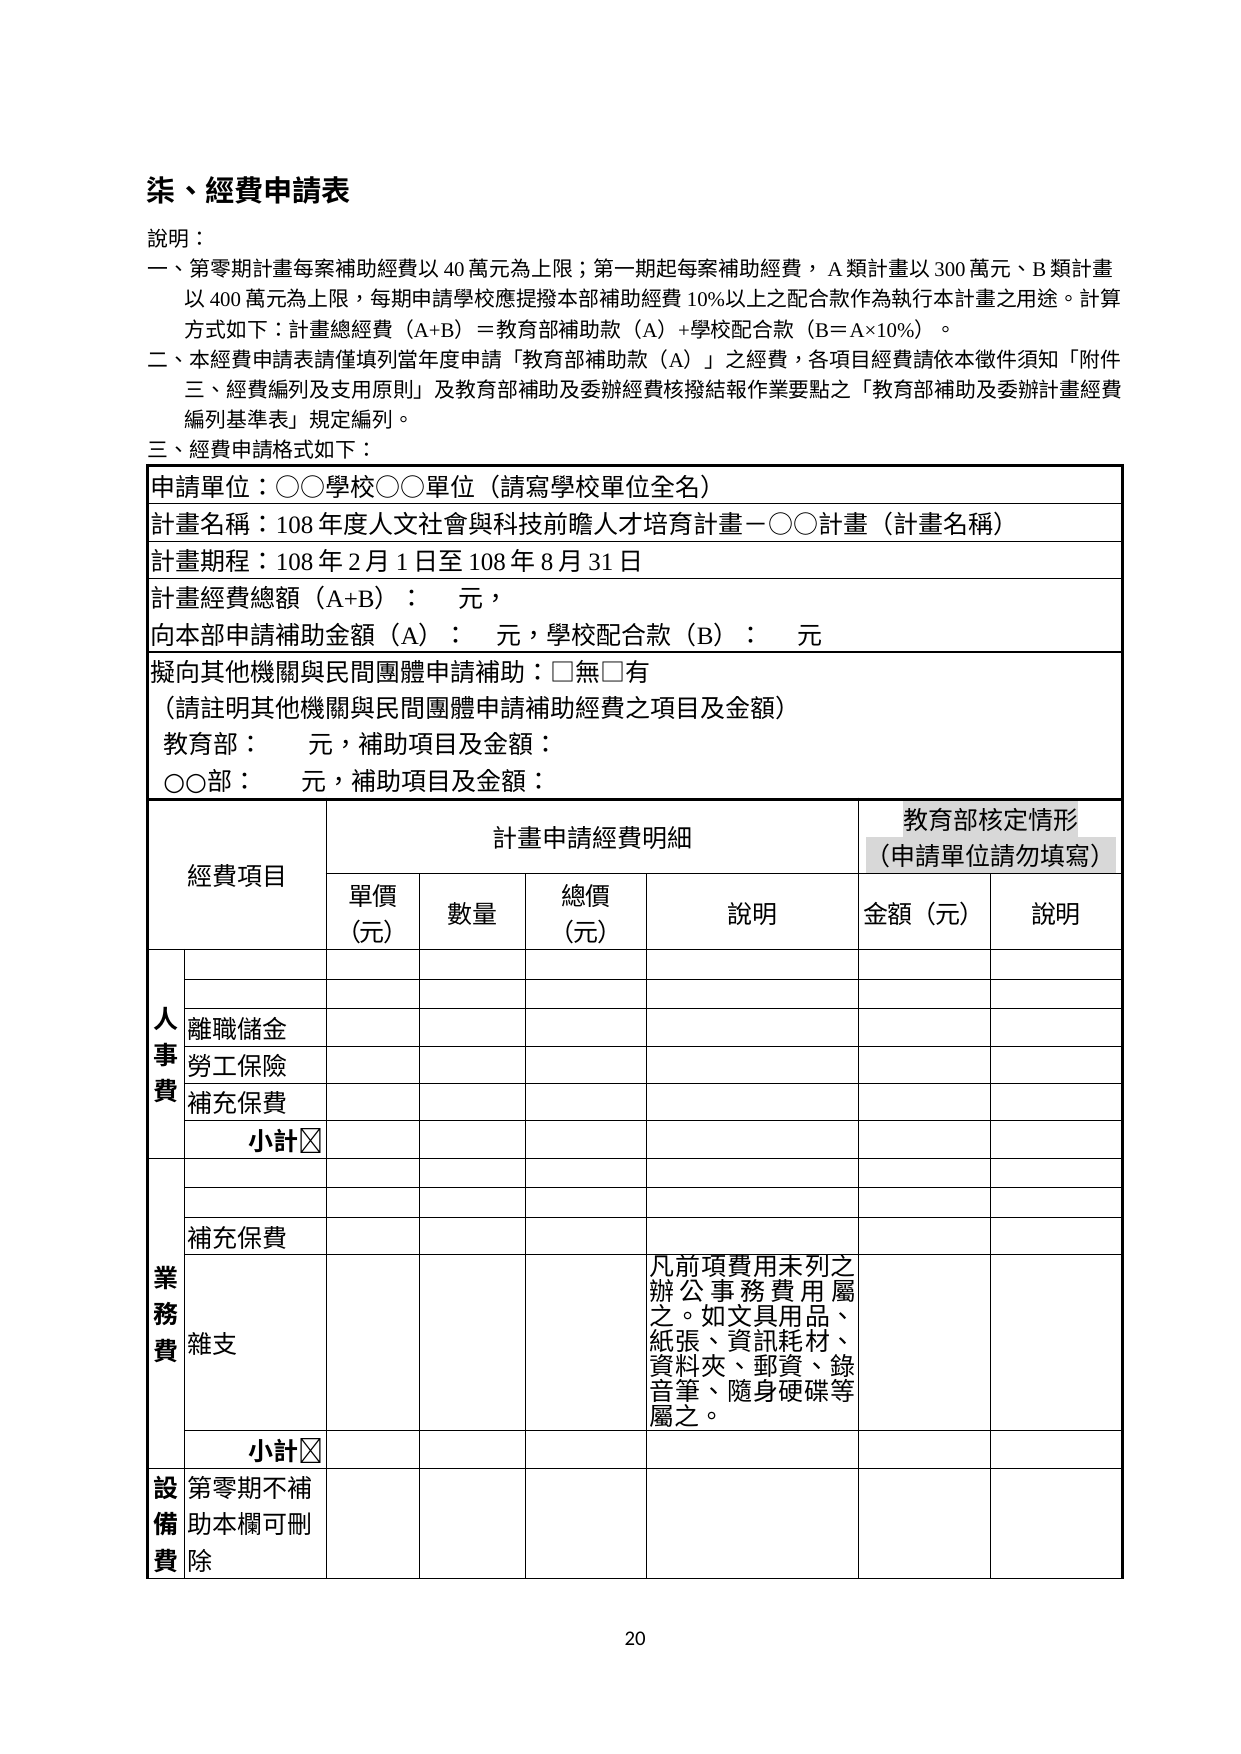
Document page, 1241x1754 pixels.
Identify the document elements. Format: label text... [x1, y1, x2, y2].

table_cell [526, 1469, 646, 1577]
table_cell [859, 1431, 990, 1468]
table_cell 說明 [647, 874, 858, 949]
table_cell 經費項目 [149, 801, 326, 949]
table_cell 第零期不補助本欄可刪除 [185, 1469, 326, 1577]
table_cell 計畫期程：108年2月1日至108年8月31日 [149, 542, 1121, 578]
table_cell [991, 1218, 1121, 1254]
table_cell [647, 1084, 858, 1120]
table_cell [420, 1121, 525, 1157]
table_cell [991, 1047, 1121, 1083]
table_cell [420, 1047, 525, 1083]
table_cell [647, 1047, 858, 1083]
table_cell 雜支 [185, 1255, 326, 1430]
table_cell [420, 1188, 525, 1217]
text 二、本經費申請表請僅填列當年度申請「教育部補助款（A）」之經費，各項目經費請依本徵件須知「附件三、經費編列及支用原則」及教育部補助及委辦經費核撥結報作業要點之「教育部補助及委辦計畫經費編列基準表」規定編列。 [148, 343, 1122, 434]
table_cell [859, 1009, 990, 1046]
table_cell [327, 1121, 419, 1157]
table_cell [647, 1121, 858, 1157]
table_cell [647, 1431, 858, 1468]
table_cell [859, 1255, 990, 1430]
table_cell [420, 1159, 525, 1187]
table_cell [526, 1431, 646, 1468]
table_cell [991, 1084, 1121, 1120]
table_cell [859, 1218, 990, 1254]
table_cell 離職儲金 [185, 1009, 326, 1046]
table_cell [859, 1121, 990, 1157]
table_cell [991, 1159, 1121, 1187]
table_cell [991, 1255, 1121, 1430]
table_cell 補充保費 [185, 1218, 326, 1254]
table_cell [991, 1121, 1121, 1157]
table_cell [420, 1431, 525, 1468]
table_cell 單價（元） [327, 874, 419, 949]
table_cell 補充保費 [185, 1084, 326, 1120]
table_cell [647, 1188, 858, 1217]
table_cell [327, 980, 419, 1008]
table_cell [420, 980, 525, 1008]
table_cell [991, 980, 1121, 1008]
table_cell [420, 1255, 525, 1430]
table_cell [327, 1431, 419, 1468]
table_cell 擬向其他機關與民間團體申請補助：□無□有 （請註明其他機關與民間團體申請補助經費之項目及金額） 教育部： 元，補助項目及金額： ○○部： 元，補助項目及金額： [149, 653, 1121, 797]
table_header 申請單位：○○學校○○單位（請寫學校單位全名） [149, 467, 1121, 503]
table_cell [991, 1188, 1121, 1217]
table_cell [526, 980, 646, 1008]
table_cell [327, 1009, 419, 1046]
table_cell 計畫經費總額（A+B）： 元， 向本部申請補助金額（A）： 元，學校配合款（B）： 元 [149, 579, 1121, 651]
table_cell 計畫申請經費明細 [327, 801, 858, 873]
table_cell [859, 1159, 990, 1187]
table_cell [327, 1084, 419, 1120]
table_cell 小計 [185, 1121, 326, 1157]
table_cell 金額（元） [859, 874, 990, 949]
table_cell [991, 950, 1121, 978]
table_cell [647, 1218, 858, 1254]
table_cell [991, 1009, 1121, 1046]
table_cell [647, 1469, 858, 1577]
table_cell [327, 1469, 419, 1577]
table_cell 設備費 [149, 1469, 184, 1577]
table_cell [526, 1047, 646, 1083]
table_cell [526, 1121, 646, 1157]
table_cell [859, 1047, 990, 1083]
table_cell [991, 1469, 1121, 1577]
table_cell [420, 950, 525, 978]
table_cell [420, 1009, 525, 1046]
table_cell 凡前項費用未列之辦公事務費用屬之。如文具用品、紙張、資訊耗材、資料夾、郵資、錄音筆、隨身硬碟等屬之。 [647, 1255, 858, 1430]
text 說明： [148, 222, 1122, 252]
table_cell [327, 1047, 419, 1083]
table_cell [859, 1084, 990, 1120]
table_cell [327, 1159, 419, 1187]
table_cell [526, 1188, 646, 1217]
table_cell [420, 1084, 525, 1120]
table_cell 業 務 費 [149, 1159, 184, 1468]
table_cell [859, 1188, 990, 1217]
table_cell [420, 1469, 525, 1577]
table_cell [859, 950, 990, 978]
table_cell [526, 1255, 646, 1430]
table_cell [420, 1218, 525, 1254]
table_cell [327, 1218, 419, 1254]
table_cell 教育部核定情形 （申請單位請勿填寫） [859, 801, 1121, 873]
text 一、第零期計畫每案補助經費以40萬元為上限；第一期起每案補助經費， A類計畫以300萬元、B類計畫以400萬元為上限，每期申請學校應提撥本部補助經費10%以上之配合款作為執行本計畫之用途。計算方式如下：計畫總經費（A+B）＝教育部補助款（A）+學校配合款（B＝A×10%）。 [148, 252, 1122, 343]
table_cell 人事 費 [149, 950, 184, 1157]
table_cell [859, 1469, 990, 1577]
table_cell [327, 1188, 419, 1217]
table_cell [526, 950, 646, 978]
table_cell [647, 950, 858, 978]
table_cell [185, 980, 326, 1008]
table_cell [327, 1255, 419, 1430]
text 三、經費申請格式如下： [148, 434, 1122, 464]
table_cell [185, 950, 326, 978]
table_cell [185, 1188, 326, 1217]
table_cell 計畫名稱：108年度人文社會與科技前瞻人才培育計畫－○○計畫（計畫名稱） [149, 504, 1121, 541]
table_cell [647, 1009, 858, 1046]
table_cell [327, 950, 419, 978]
table_cell [991, 1431, 1121, 1468]
list 經費申請表 [147, 168, 1143, 210]
table_cell [526, 1218, 646, 1254]
table_cell [647, 980, 858, 1008]
table_cell [526, 1084, 646, 1120]
table_cell [526, 1159, 646, 1187]
table_cell [185, 1159, 326, 1187]
table_cell 說明 [991, 874, 1121, 949]
table_cell [526, 1009, 646, 1046]
table_cell 數量 [420, 874, 525, 949]
table_cell 小計 [185, 1431, 326, 1468]
table_cell [859, 980, 990, 1008]
table_cell [647, 1159, 858, 1187]
table_cell 總價（元） [526, 874, 646, 949]
table_cell 勞工保險 [185, 1047, 326, 1083]
